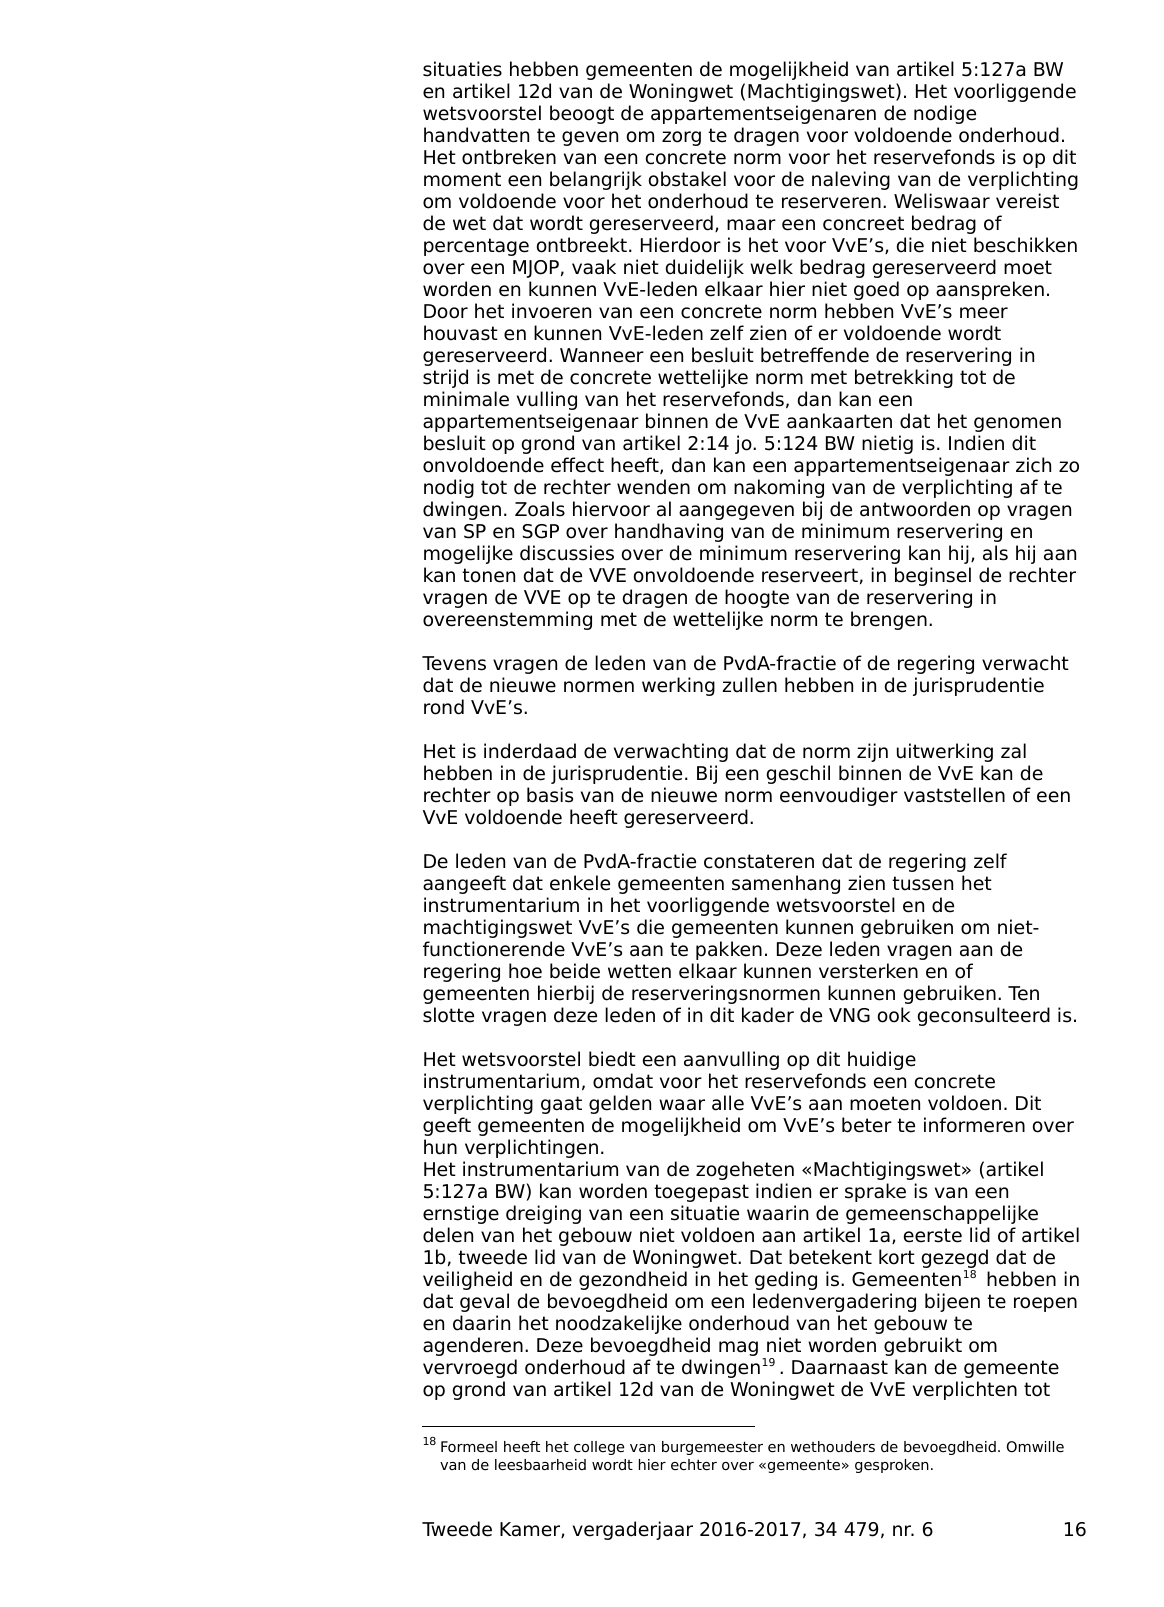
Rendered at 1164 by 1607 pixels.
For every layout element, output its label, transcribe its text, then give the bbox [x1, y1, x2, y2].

text De leden van de PvdA-fractie constateren dat de regering zelf aangeeft dat enkele gemeenten samenhang zien tussen het instrumentarium in het voorliggende wetsvoorstel en de machtigingswet VvE’s die gemeenten kunnen gebruiken om niet-functionerende VvE’s aan te pakken. Deze leden vragen aan de regering hoe beide wetten elkaar kunnen versterken en of gemeenten hierbij de reserveringsnormen kunnen gebruiken. Ten slotte vragen deze leden of in dit kader de VNG ook geconsulteerd is. [422, 851, 1087, 1027]
text Het is inderdaad de verwachting dat de norm zijn uitwerking zal hebben in de jurisprudentie. Bij een geschil binnen de VvE kan de rechter op basis van de nieuwe norm eenvoudiger vaststellen of een VvE voldoende heeft gereserveerd. [422, 741, 1087, 829]
text Formeel heeft het college van burgemeester en wethouders de bevoegdheid. Omwille van de leesbaarheid wordt hier echter over «gemeente» gesproken. [422, 1435, 1087, 1474]
text situaties hebben gemeenten de mogelijkheid van artikel 5:127a BW en artikel 12d van de Woningwet (Machtigingswet). Het voorliggende wetsvoorstel beoogt de appartementseigenaren de nodige handvatten te geven om zorg te dragen voor voldoende onderhoud. Het ontbreken van een concrete norm voor het reservefonds is op dit moment een belangrijk obstakel voor de naleving van de verplichting om voldoende voor het onderhoud te reserveren. Weliswaar vereist de wet dat wordt gereserveerd, maar een concreet bedrag of percentage ontbreekt. Hierdoor is het voor VvE’s, die niet beschikken over een MJOP, vaak niet duidelijk welk bedrag gereserveerd moet worden en kunnen VvE-leden elkaar hier niet goed op aanspreken. Door het invoeren van een concrete norm hebben VvE’s meer houvast en kunnen VvE-leden zelf zien of er voldoende wordt gereserveerd. Wanneer een besluit betreffende de reservering in strijd is met de concrete wettelijke norm met betrekking tot de minimale vulling van het reservefonds, dan kan een appartementseigenaar binnen de VvE aankaarten dat het genomen besluit op grond van artikel 2:14 jo. 5:124 BW nietig is. Indien dit onvoldoende effect heeft, dan kan een appartementseigenaar zich zo nodig tot de rechter wenden om nakoming van de verplichting af te dwingen. Zoals hiervoor al aangegeven bij de antwoorden op vragen van SP en SGP over handhaving van de minimum reservering en mogelijke discussies over de minimum reservering kan hij, als hij aan kan tonen dat de VVE onvoldoende reserveert, in beginsel de rechter vragen de VVE op te dragen de hoogte van de reservering in overeenstemming met de wettelijke norm te brengen. [422, 59, 1087, 631]
text Het wetsvoorstel biedt een aanvulling op dit huidige instrumentarium, omdat voor het reservefonds een concrete verplichting gaat gelden waar alle VvE’s aan moeten voldoen. Dit geeft gemeenten de mogelijkheid om VvE’s beter te informeren over hun verplichtingen. [422, 1049, 1087, 1159]
text Het instrumentarium van de zogeheten «Machtigingswet» (artikel 5:127a BW) kan worden toegepast indien er sprake is van een ernstige dreiging van een situatie waarin de gemeenschappelijke delen van het gebouw niet voldoen aan artikel 1a, eerste lid of artikel 1b, tweede lid van de Woningwet. Dat betekent kort gezegd dat de veiligheid en de gezondheid in het geding is. Gemeenten hebben in dat geval de bevoegdheid om een ledenvergadering bijeen te roepen en daarin het noodzakelijke onderhoud van het gebouw te agenderen. Deze bevoegdheid mag niet worden gebruikt om vervroegd onderhoud af te dwingen. Daarnaast kan de gemeente op grond van artikel 12d van de Woningwet de VvE verplichten tot [422, 1159, 1087, 1401]
text Tevens vragen de leden van de PvdA-fractie of de regering verwacht dat de nieuwe normen werking zullen hebben in de jurisprudentie rond VvE’s. [422, 653, 1087, 719]
